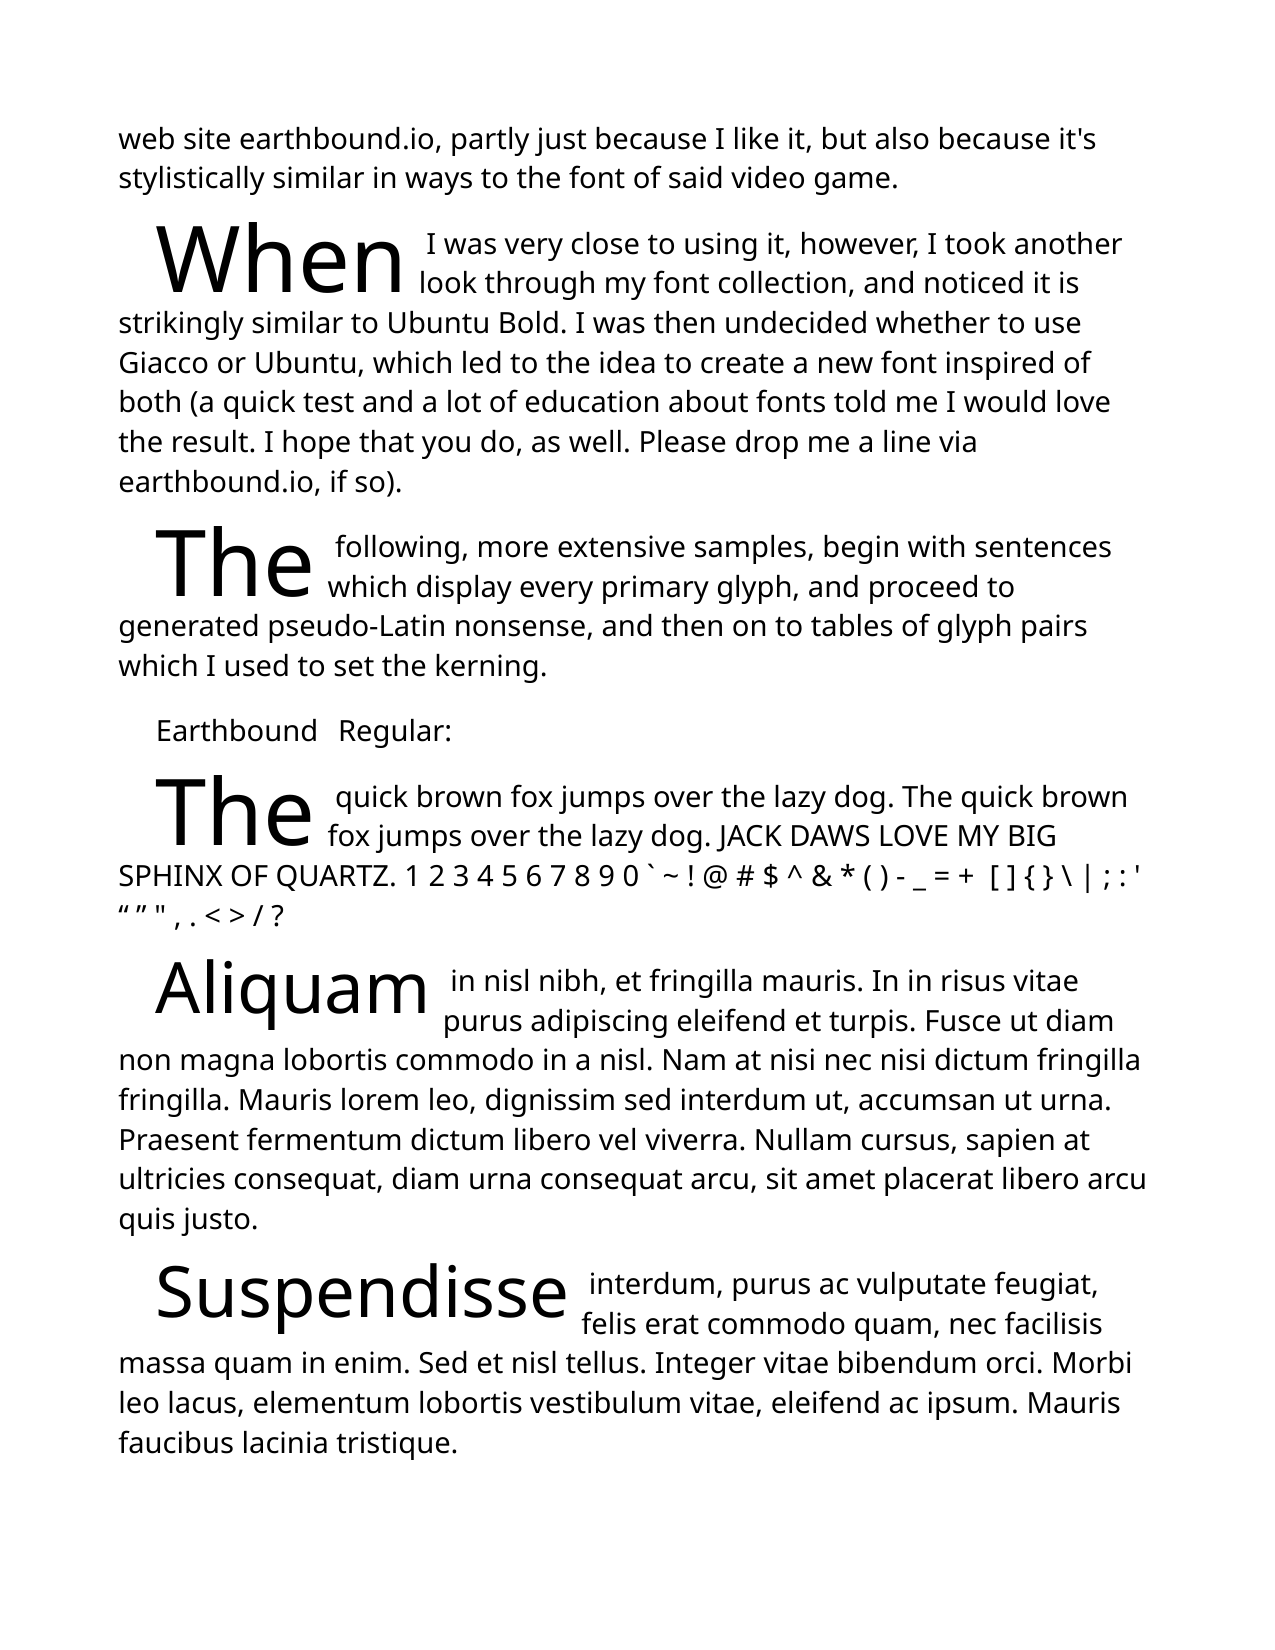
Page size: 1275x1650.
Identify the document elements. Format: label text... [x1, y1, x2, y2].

text Aliquam in nisl nibh, et fringilla mauris. In in risus vitae purus adipiscing eleifend et turpis. Fusce ut diam non magna lobortis commodo in a nisl. Nam at nisi nec nisi dictum fringilla fringilla. Mauris lorem leo, dignissim sed interdum ut, accumsan ut urna. Praesent fermentum dictum libero vel viverra. Nullam cursus, sapien at ultricies consequat, diam urna consequat arcu, sit amet placerat libero arcu quis justo. [118, 960, 1157, 1238]
text Earthbound Regular: [118, 711, 1157, 750]
text The following, more extensive samples, begin with sentences which display every primary glyph, and proceed to generated pseudo-Latin nonsense, and then on to tables of glyph pairs which I used to set the kerning. [118, 526, 1157, 685]
text web site earthbound.io, partly just because I like it, but also because it's stylistically similar in ways to the font of said video game. [118, 118, 1157, 197]
text Suspendisse interdum, purus ac vulputate feugiat, felis erat commodo quam, nec facilisis massa quam in enim. Sed et nisl tellus. Integer vitae bibendum orci. Morbi leo lacus, elementum lobortis vestibulum vitae, eleifend ac ipsum. Mauris faucibus lacinia tristique. [118, 1263, 1157, 1462]
text When I was very close to using it, however, I took another look through my font collection, and noticed it is strikingly similar to Ubuntu Bold. I was then undecided whether to use Giacco or Ubuntu, which led to the idea to create a new font inspired of both (a quick test and a lot of education about fonts told me I would love the result. I hope that you do, as well. Please drop me a line via earthbound.io, if so). [118, 223, 1157, 501]
text The quick brown fox jumps over the lazy dog. The quick brown fox jumps over the lazy dog. JACK DAWS LOVE MY BIG SPHINX OF QUARTZ. 1 2 3 4 5 6 7 8 9 0 ` ~ ! @ # $ ^ & * ( ) - _ = + [ ] { } \ | ; : ' “ ” " , . < > / ? [118, 776, 1157, 934]
